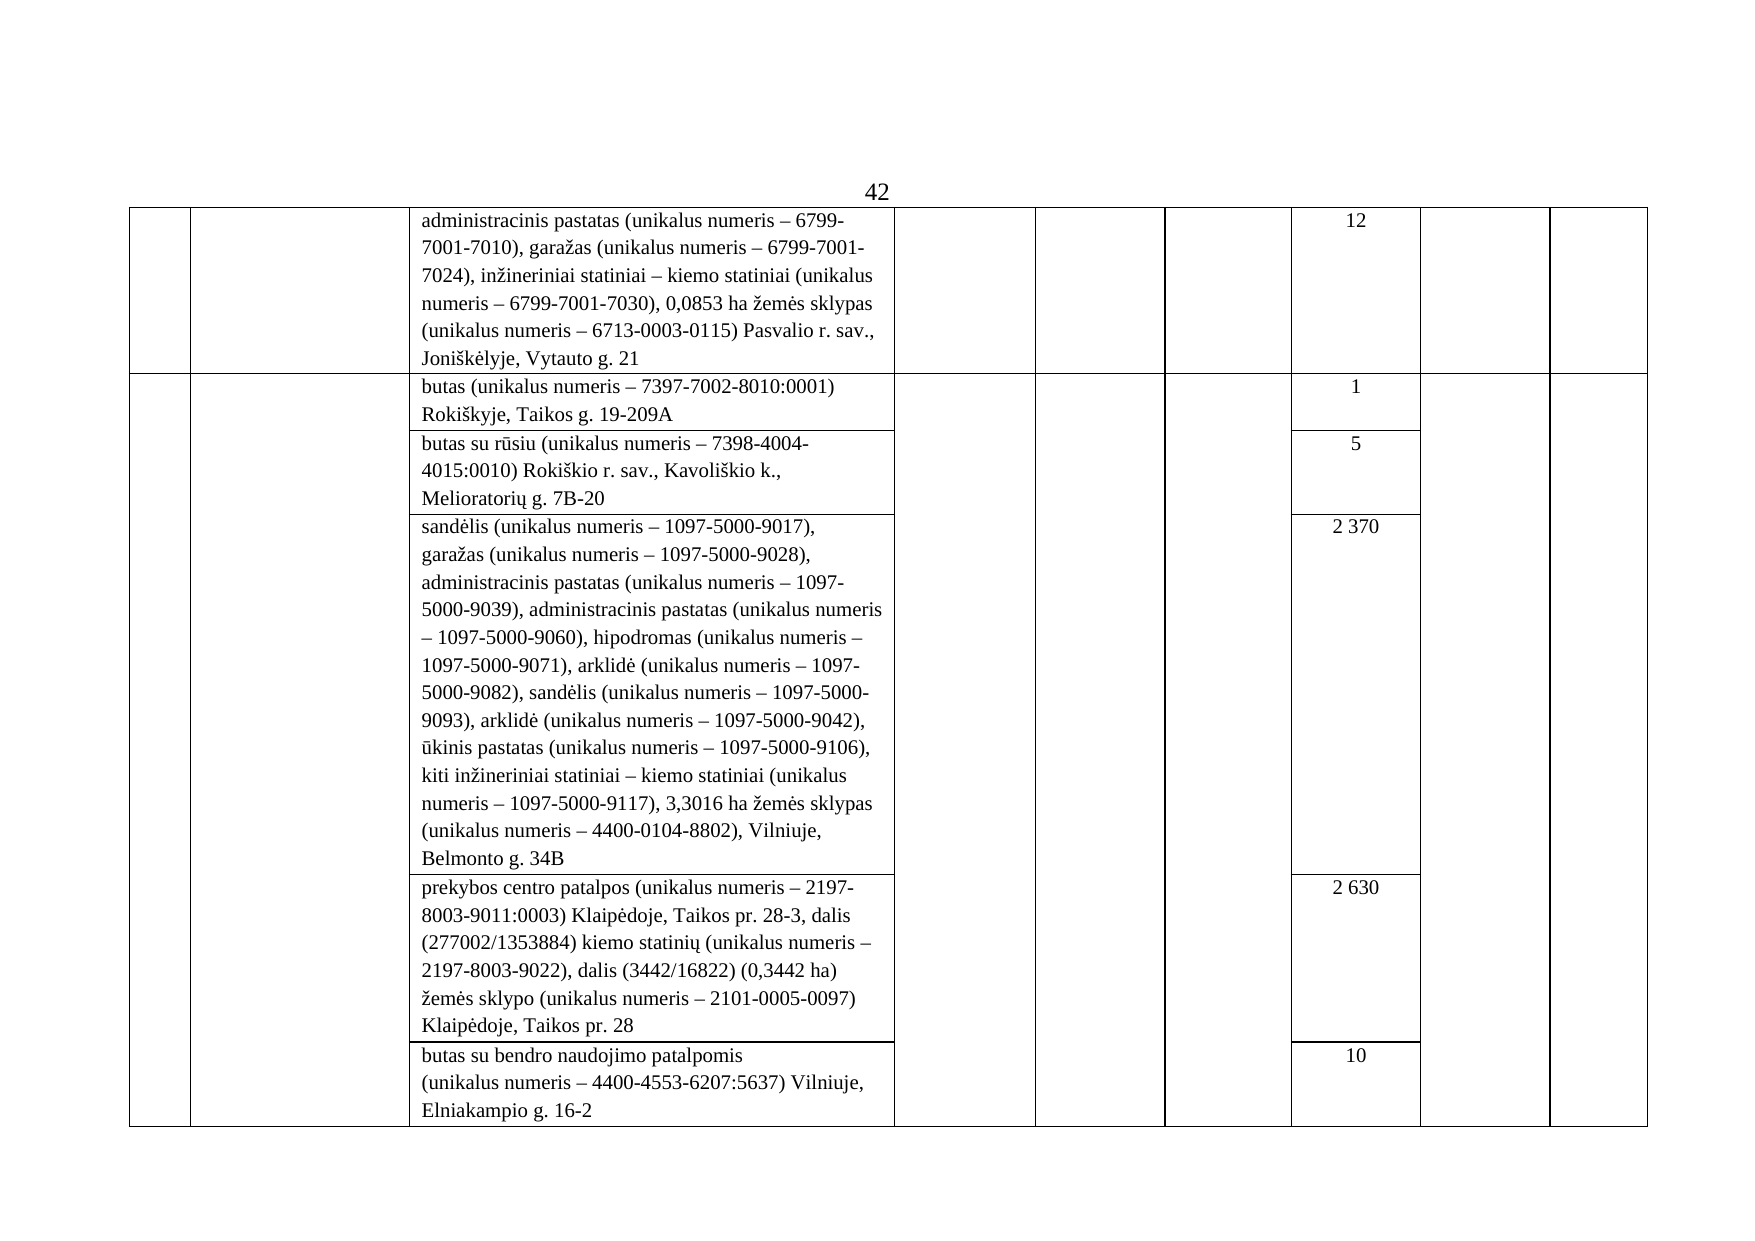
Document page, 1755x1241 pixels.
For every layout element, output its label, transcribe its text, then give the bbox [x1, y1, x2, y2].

table_cell 2 630 [1292, 875, 1420, 1041]
table_cell [1166, 208, 1291, 373]
table_cell [130, 374, 190, 1126]
table_cell [1036, 374, 1164, 1126]
table_cell [191, 374, 409, 1126]
table_cell 5 [1292, 431, 1420, 513]
table_cell 1 [1292, 374, 1420, 429]
table_cell administracinis pastatas (unikalus numeris – 6799-7001-7010), garažas (unikalus numeris – 6799-7001-7024), inžineriniai statiniai – kiemo statiniai (unikalus numeris – 6799-7001-7030), 0,0853 ha žemės sklypas (unikalus numeris – 6713-0003-0115) Pasvalio r. sav., Joniškėlyje, Vytauto g. 21 [410, 208, 894, 373]
table_cell [1551, 374, 1647, 1126]
table_cell [1421, 208, 1549, 373]
table_cell 10 [1292, 1043, 1420, 1126]
table_cell [1036, 208, 1164, 373]
table_cell 2 370 [1292, 515, 1420, 874]
table_cell [1551, 208, 1647, 373]
table_cell [1166, 374, 1291, 1126]
table_cell [191, 208, 409, 373]
table_cell sandėlis (unikalus numeris – 1097-5000-9017), garažas (unikalus numeris – 1097-5000-9028), administracinis pastatas (unikalus numeris – 1097-5000-9039), administracinis pastatas (unikalus numeris – 1097-5000-9060), hipodromas (unikalus numeris – 1097-5000-9071), arklidė (unikalus numeris – 1097-5000-9082), sandėlis (unikalus numeris – 1097-5000-9093), arklidė (unikalus numeris – 1097-5000-9042), ūkinis pastatas (unikalus numeris – 1097-5000-9106), kiti inžineriniai statiniai – kiemo statiniai (unikalus numeris – 1097-5000-9117), 3,3016 ha žemės sklypas (unikalus numeris – 4400-0104-8802), Vilniuje, Belmonto g. 34B [410, 515, 894, 874]
table_cell [895, 374, 1035, 1126]
table_cell butas su rūsiu (unikalus numeris – 7398-4004-4015:0010) Rokiškio r. sav., Kavoliškio k., Melioratorių g. 7B-20 [410, 431, 894, 513]
table_cell [895, 208, 1035, 373]
table_cell butas su bendro naudojimo patalpomis (unikalus numeris – 4400-4553-6207:5637) Vilniuje, Elniakampio g. 16-2 [410, 1043, 894, 1126]
table_cell prekybos centro patalpos (unikalus numeris – 2197-8003-9011:0003) Klaipėdoje, Taikos pr. 28-3, dalis (277002/1353884) kiemo statinių (unikalus numeris – 2197-8003-9022), dalis (3442/16822) (0,3442 ha) žemės sklypo (unikalus numeris – 2101-0005-0097) Klaipėdoje, Taikos pr. 28 [410, 875, 894, 1041]
table_cell [1421, 374, 1549, 1126]
table_cell [130, 208, 190, 373]
table_cell butas (unikalus numeris – 7397-7002-8010:0001) Rokiškyje, Taikos g. 19-209A [410, 374, 894, 429]
table_cell 12 [1292, 208, 1420, 373]
